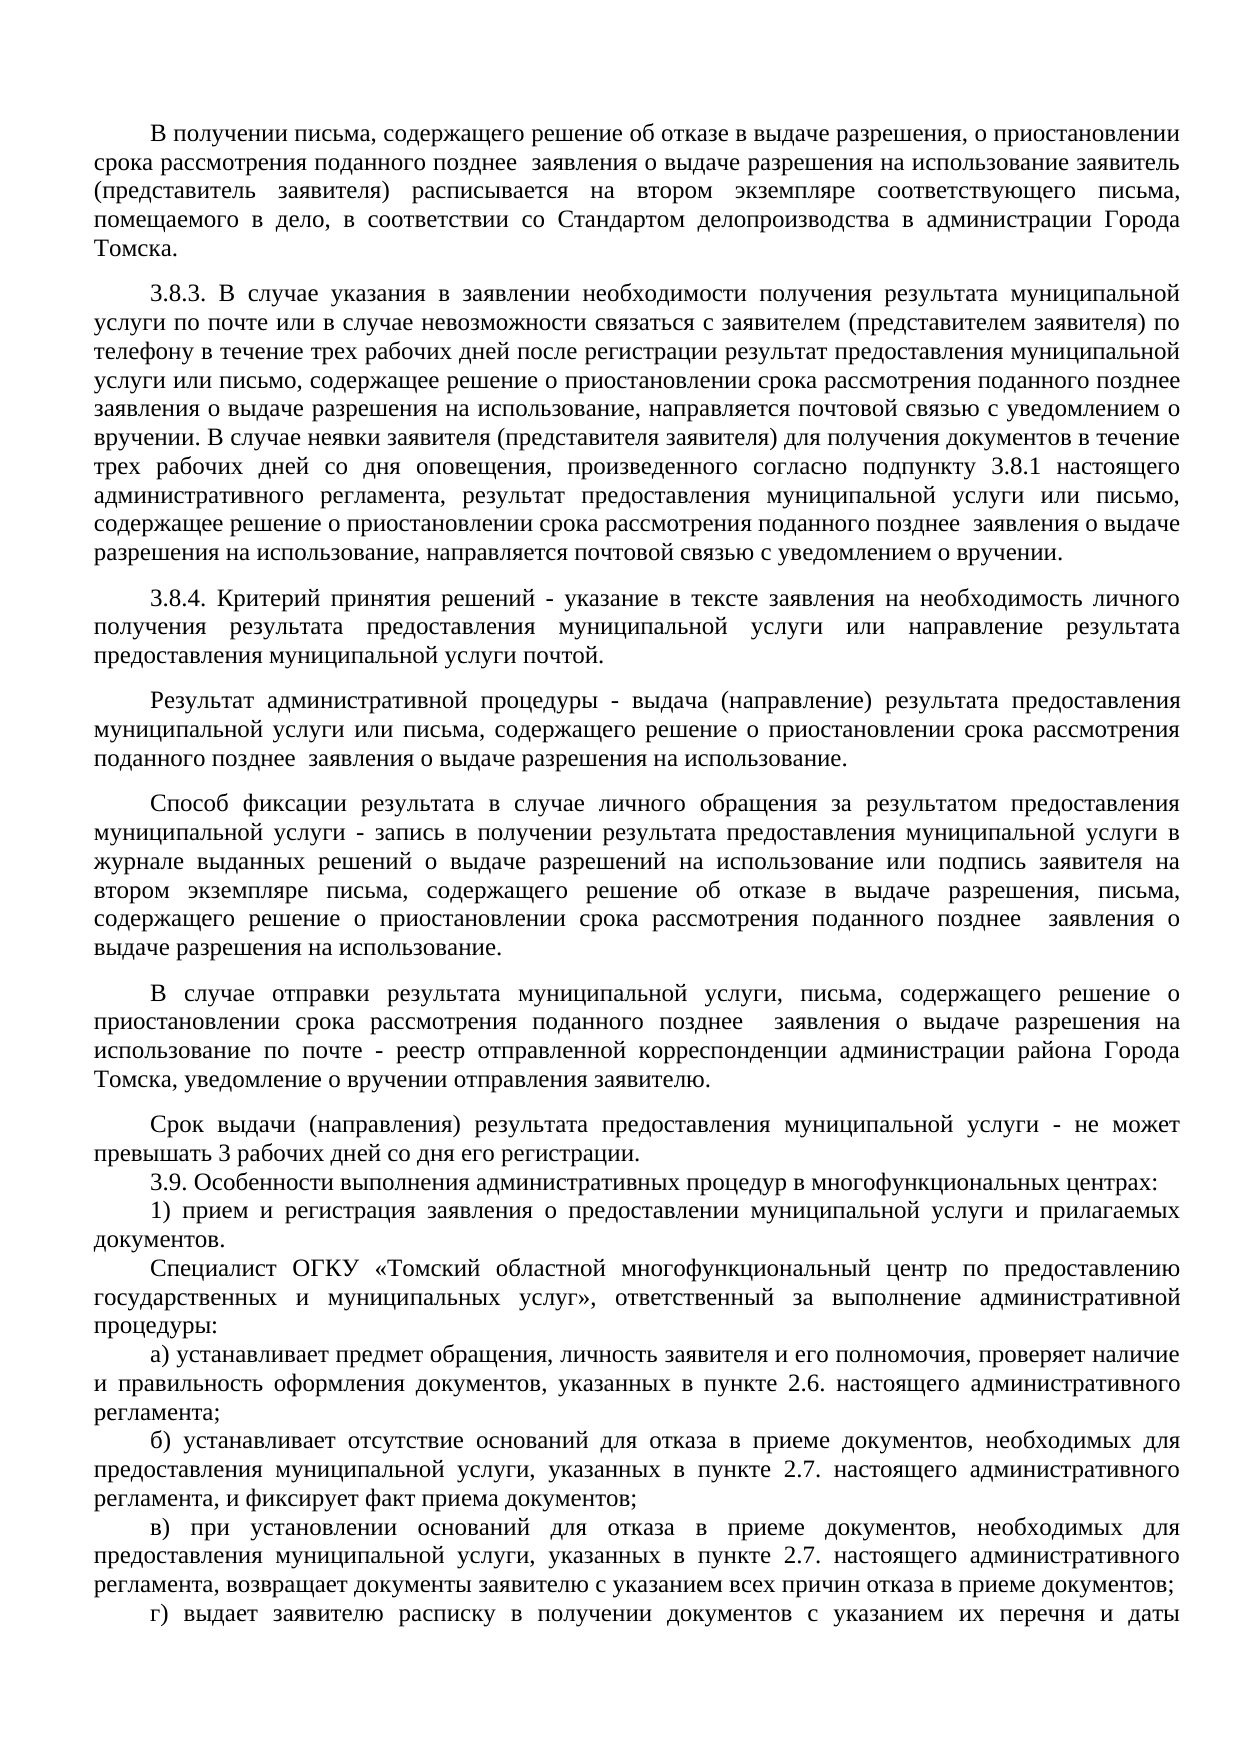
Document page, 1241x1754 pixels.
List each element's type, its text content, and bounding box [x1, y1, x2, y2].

text 3.9. Особенности выполнения административных процедур в многофункциональных центрах: [94, 1167, 1181, 1196]
text В случае отправки результата муниципальной услуги, письма, содержащего решение о приостановлении срока рассмотрения поданного позднее заявления о выдаче разрешения на использование по почте - реестр отправленной корреспонденции администрации района Города Томска, уведомление о вручении отправления заявителю. [94, 978, 1181, 1093]
text б) устанавливает отсутствие оснований для отказа в приеме документов, необходимых для предоставления муниципальной услуги, указанных в пункте 2.7. настоящего административного регламента, и фиксирует факт приема документов; [94, 1426, 1181, 1512]
text в) при установлении оснований для отказа в приеме документов, необходимых для предоставления муниципальной услуги, указанных в пункте 2.7. настоящего административного регламента, возвращает документы заявителю с указанием всех причин отказа в приеме документов; [94, 1512, 1181, 1598]
text Результат административной процедуры - выдача (направление) результата предоставления муниципальной услуги или письма, содержащего решение о приостановлении срока рассмотрения поданного позднее заявления о выдаче разрешения на использование. [94, 686, 1181, 772]
text В получении письма, содержащего решение об отказе в выдаче разрешения, о приостановлении срока рассмотрения поданного позднее заявления о выдаче разрешения на использование заявитель (представитель заявителя) расписывается на втором экземпляре соответствующего письма, помещаемого в дело, в соответствии со Стандартом делопроизводства в администрации Города Томска. [94, 118, 1181, 262]
text 3.8.4. Критерий принятия решений - указание в тексте заявления на необходимость личного получения результата предоставления муниципальной услуги или направление результата предоставления муниципальной услуги почтой. [94, 583, 1181, 669]
text Срок выдачи (направления) результата предоставления муниципальной услуги - не может превышать 3 рабочих дней со дня его регистрации. [94, 1109, 1181, 1167]
text 1) прием и регистрация заявления о предоставлении муниципальной услуги и прилагаемых документов. [94, 1196, 1181, 1253]
text а) устанавливает предмет обращения, личность заявителя и его полномочия, проверяет наличие и правильность оформления документов, указанных в пункте 2.6. настоящего административного регламента; [94, 1339, 1181, 1426]
text 3.8.3. В случае указания в заявлении необходимости получения результата муниципальной услуги по почте или в случае невозможности связаться с заявителем (представителем заявителя) по телефону в течение трех рабочих дней после регистрации результат предоставления муниципальной услуги или письмо, содержащее решение о приостановлении срока рассмотрения поданного позднее заявления о выдаче разрешения на использование, направляется почтовой связью с уведомлением о вручении. В случае неявки заявителя (представителя заявителя) для получения документов в течение трех рабочих дней со дня оповещения, произведенного согласно подпункту 3.8.1 настоящего административного регламента, результат предоставления муниципальной услуги или письмо, содержащее решение о приостановлении срока рассмотрения поданного позднее заявления о выдаче разрешения на использование, направляется почтовой связью с уведомлением о вручении. [94, 278, 1181, 566]
text г) выдает заявителю расписку в получении документов с указанием их перечня и даты [94, 1598, 1181, 1627]
text Специалист ОГКУ «Томский областной многофункциональный центр по предоставлению государственных и муниципальных услуг», ответственный за выполнение административной процедуры: [94, 1253, 1181, 1339]
text Способ фиксации результата в случае личного обращения за результатом предоставления муниципальной услуги - запись в получении результата предоставления муниципальной услуги в журнале выданных решений о выдаче разрешений на использование или подпись заявителя на втором экземпляре письма, содержащего решение об отказе в выдаче разрешения, письма, содержащего решение о приостановлении срока рассмотрения поданного позднее заявления о выдаче разрешения на использование. [94, 788, 1181, 961]
